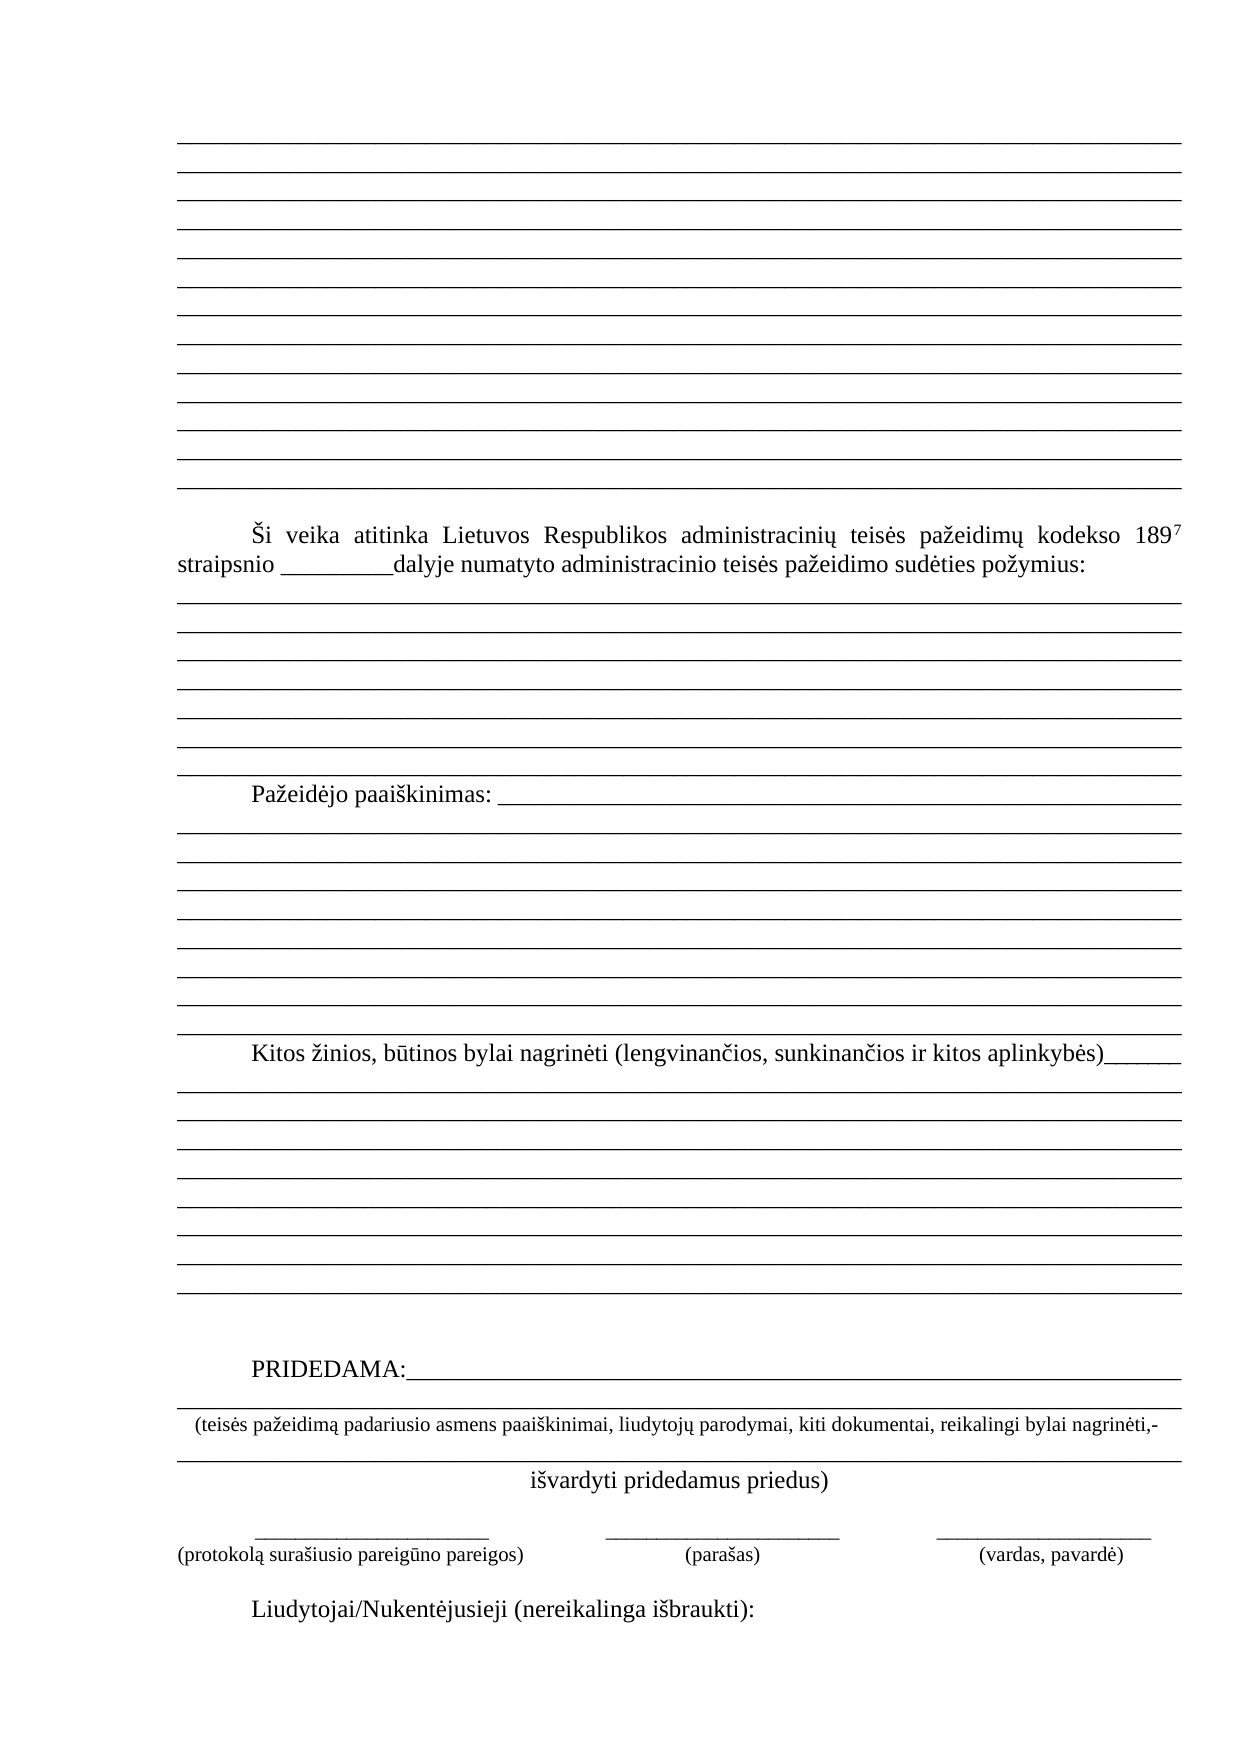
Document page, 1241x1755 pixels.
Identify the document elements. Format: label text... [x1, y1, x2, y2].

text (protokolą surašiusio pareigūno pareigos) (parašas) (vardas, pavardė) [177, 1542, 1181, 1566]
text Liudytojai/Nukentėjusieji (nereikalinga išbraukti): [177, 1594, 1181, 1623]
text PRIDEDAMA: [177, 1354, 1181, 1383]
text (teisės pažeidimą padariusio asmens paaiškinimai, liudytojų parodymai, kiti dokumentai, reikalingi bylai nagrinėti,- [177, 1412, 1181, 1436]
text Ši veika atitinka Lietuvos Respublikos administracinių teisės pažeidimų kodekso 1897 straipsnio _________dalyje numatyto administracinio teisės pažeidimo sudėties požymius: [177, 521, 1181, 578]
text išvardyti pridedamus priedus) [177, 1465, 1181, 1493]
text Pažeidėjo paaiškinimas: [177, 779, 1181, 808]
text Kitos žinios, būtinos bylai nagrinėti (lengvinančios, sunkinančios ir kitos aplinkybės) [177, 1038, 1181, 1067]
